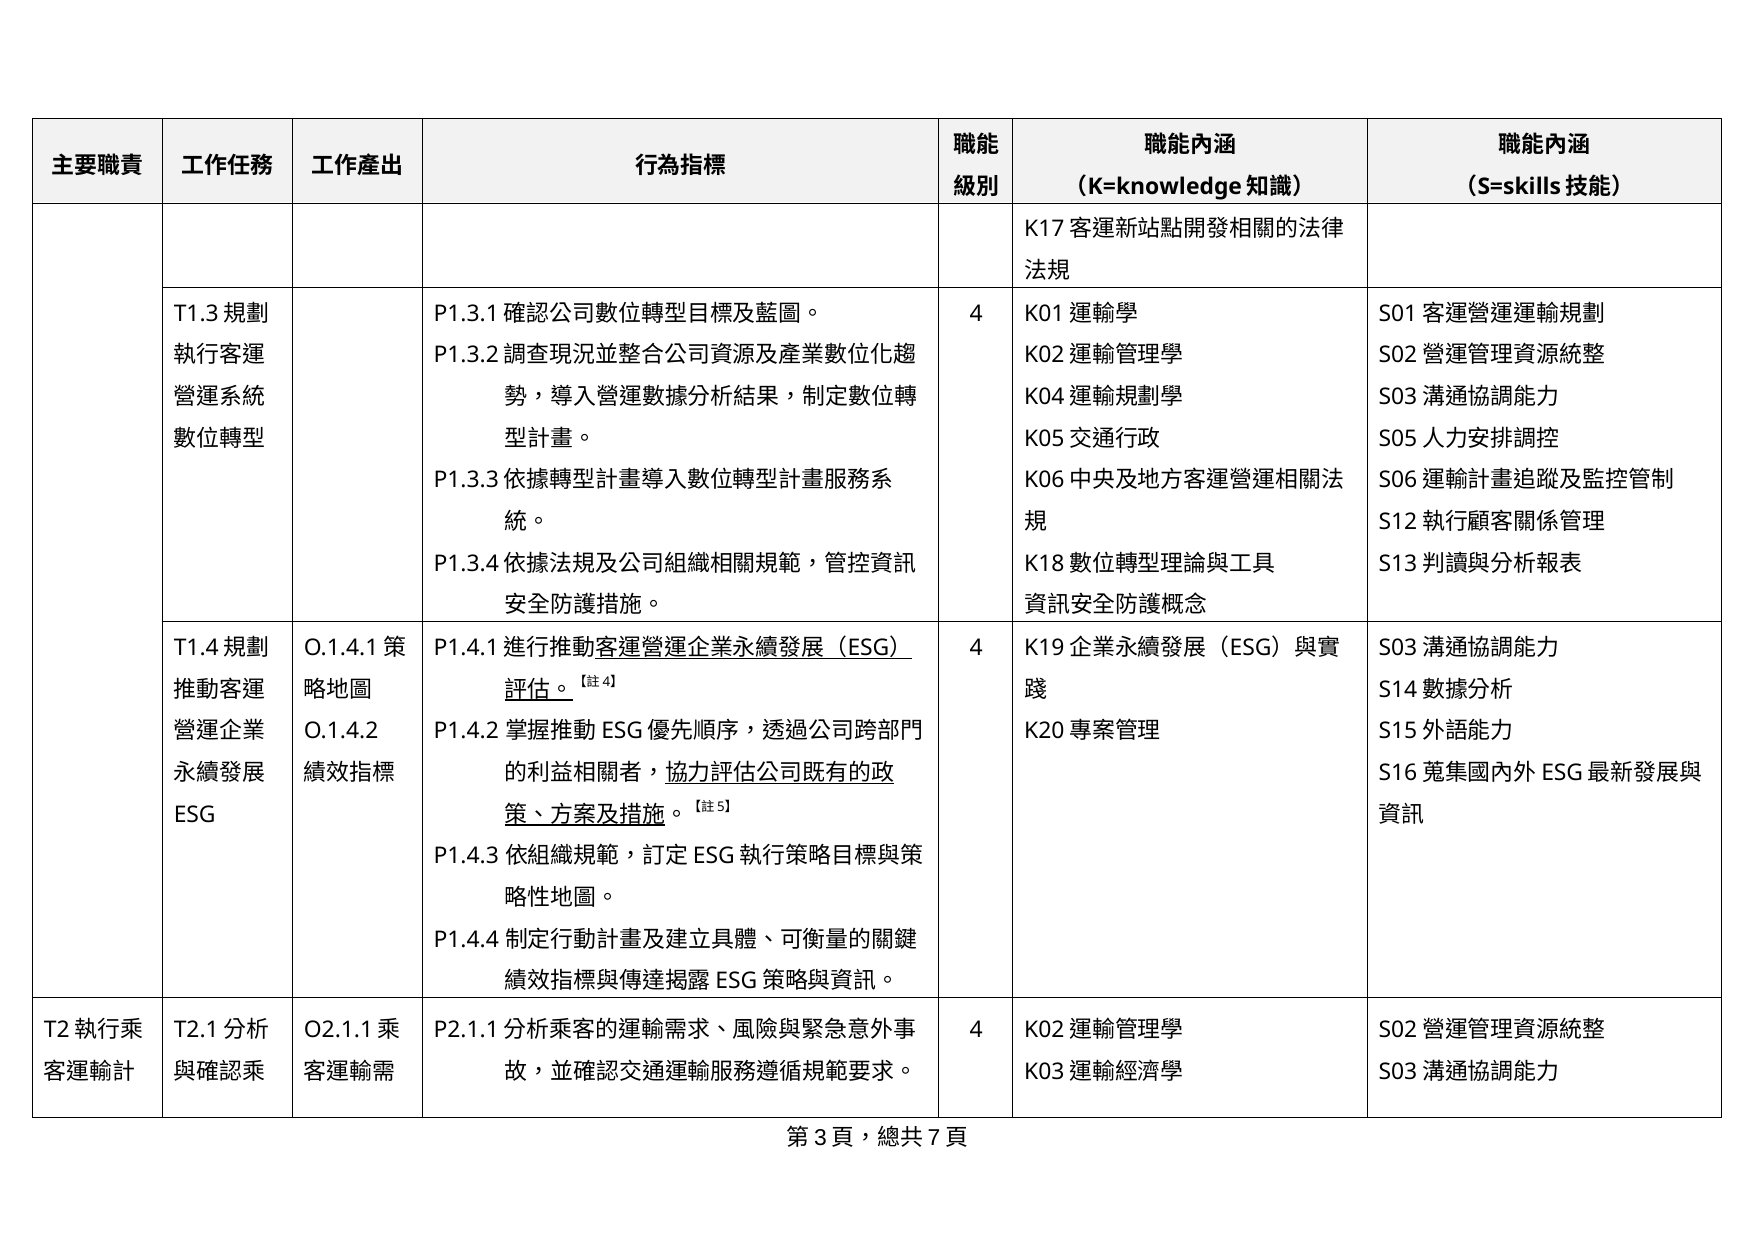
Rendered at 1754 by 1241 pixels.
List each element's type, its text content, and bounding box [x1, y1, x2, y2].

table_cell P1.4.1進行推動客運營運企業永續發展（ESG）評估。【註4】 P1.4.2 掌握推動ESG優先順序，透過公司跨部門的利益相關者，協力評估公司既有的政策、方案及措施。【註5】 P1.4.3 依組織規範，訂定ESG執行策略目標與策略性地圖。 P1.4.4 制定行動計畫及建立具體、可衡量的關鍵績效指標與傳達揭露ESG策略與資訊。 [423, 622, 938, 997]
table_cell T2.1分析與確認乘 [163, 998, 292, 1117]
table_cell K19企業永續發展（ESG）與實踐 K20專案管理 [1013, 622, 1367, 997]
table_header 職能內涵 （S=skills技能） [1368, 119, 1721, 202]
table_header 職能級別 [939, 119, 1012, 202]
table_header 行為指標 [423, 119, 938, 202]
table_header 工作任務 [163, 119, 292, 202]
table_cell [1368, 204, 1721, 287]
table_cell 4 [939, 998, 1012, 1117]
table_cell [423, 204, 938, 287]
table_cell T1.3規劃執行客運營運系統數位轉型 [163, 288, 292, 621]
table_header 職能內涵 （K=knowledge知識） [1013, 119, 1367, 202]
table_cell S02營運管理資源統整 S03溝通協調能力 [1368, 998, 1721, 1117]
table_cell S03溝通協調能力 S14數據分析 S15外語能力 S16蒐集國內外ESG最新發展與資訊 [1368, 622, 1721, 997]
table_cell [939, 204, 1012, 287]
table_cell 4 [939, 622, 1012, 997]
table_cell [293, 288, 422, 621]
table_cell K02運輸管理學 K03運輸經濟學 [1013, 998, 1367, 1117]
table_cell T2執行乘客運輸計 [33, 998, 162, 1117]
table_cell O.1.4.1策略地圖 O.1.4.2 績效指標 [293, 622, 422, 997]
table_cell [293, 204, 422, 287]
table_cell O2.1.1乘客運輸需 [293, 998, 422, 1117]
table_cell K17客運新站點開發相關的法律法規 [1013, 204, 1367, 287]
table_header 主要職責 [33, 119, 162, 202]
table_cell T1.4規劃推動客運營運企業永續發展ESG [163, 622, 292, 997]
table_cell K01運輸學 K02運輸管理學 K04運輸規劃學 K05交通行政 K06中央及地方客運營運相關法規 K18數位轉型理論與工具 資訊安全防護概念 [1013, 288, 1367, 621]
table_cell [163, 204, 292, 287]
table_cell P2.1.1分析乘客的運輸需求、風險與緊急意外事故，並確認交通運輸服務遵循規範要求。 [423, 998, 938, 1117]
table_header 工作產出 [293, 119, 422, 202]
table_cell P1.3.1確認公司數位轉型目標及藍圖。 P1.3.2調查現況並整合公司資源及產業數位化趨勢，導入營運數據分析結果，制定數位轉型計畫。 P1.3.3依據轉型計畫導入數位轉型計畫服務系統。 P1.3.4依據法規及公司組織相關規範，管控資訊安全防護措施。 [423, 288, 938, 621]
table_cell 4 [939, 288, 1012, 621]
table_cell S01客運營運運輸規劃 S02營運管理資源統整 S03溝通協調能力 S05人力安排調控 S06運輸計畫追蹤及監控管制 S12執行顧客關係管理 S13判讀與分析報表 [1368, 288, 1721, 621]
